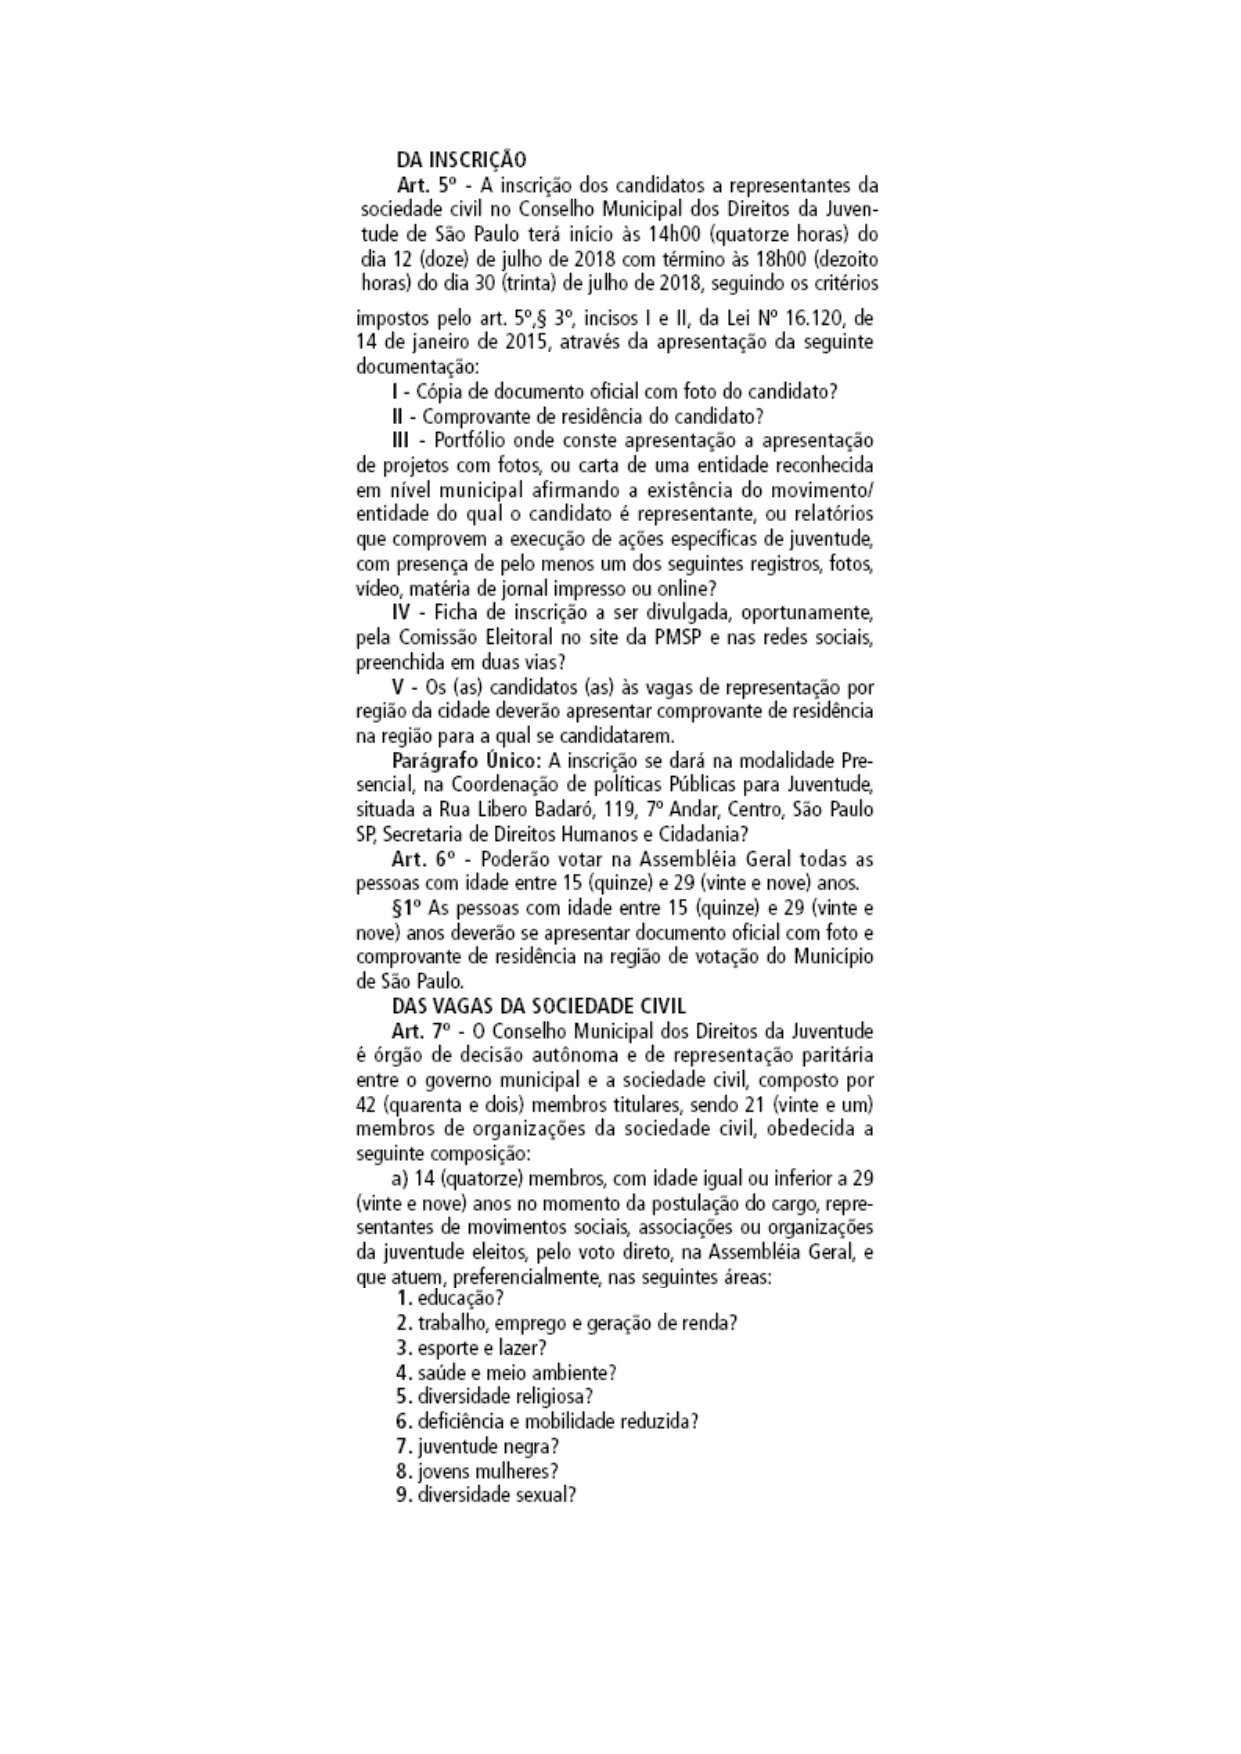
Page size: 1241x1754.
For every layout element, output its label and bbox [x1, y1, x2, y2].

picture [350, 147, 890, 1510]
